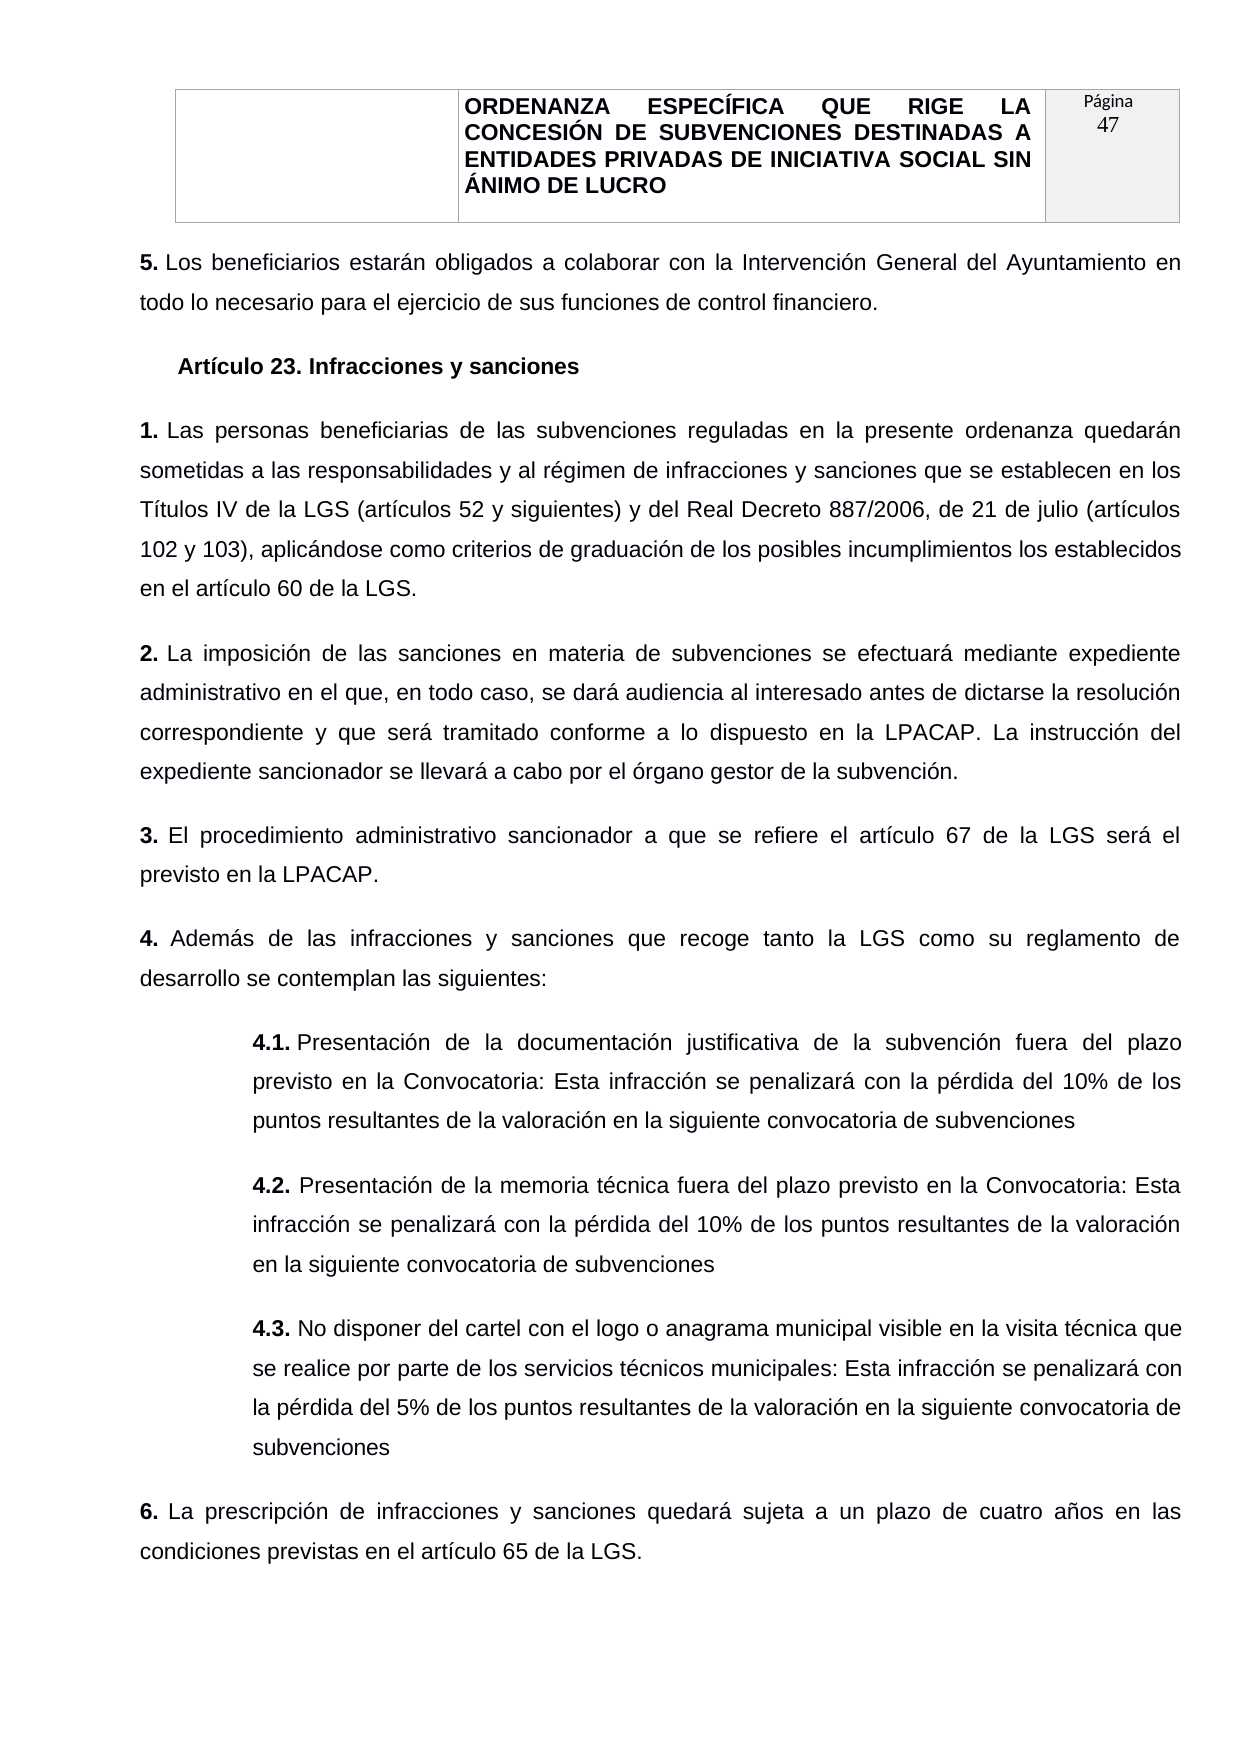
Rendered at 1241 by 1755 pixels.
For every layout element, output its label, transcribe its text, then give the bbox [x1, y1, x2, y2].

list Además de las infracciones y sanciones que recoge tanto la LGS como su reglamento de desarrollo se contemplan las siguientes: [139, 925, 1182, 991]
subtitle Artículo 23. Infracciones y sanciones [177, 353, 1207, 379]
list Presentación de la documentación justificativa de la subvención fuera del plazo previsto en la Convocatoria: Esta infracción se penalizará con la pérdida del 10% de los puntos resultantes de la valoración en la siguiente convocatoria de subvenciones [252, 1028, 1182, 1134]
list Los beneficiarios estarán obligados a colaborar con la Intervención General del Ayuntamiento en todo lo necesario para el ejercicio de sus funciones de control financiero. [139, 249, 1182, 315]
list No disponer del cartel con el logo o anagrama municipal visible en la visita técnica que se realice por parte de los servicios técnicos municipales: Esta infracción se penalizará con la pérdida del 5% de los puntos resultantes de la valoración en la siguiente convocatoria de subvenciones [252, 1315, 1182, 1460]
list La imposición de las sanciones en materia de subvenciones se efectuará mediante expediente administrativo en el que, en todo caso, se dará audiencia al interesado antes de dictarse la resolución correspondiente y que será tramitado conforme a lo dispuesto en la LPACAP. La instrucción del expediente sancionador se llevará a cabo por el órgano gestor de la subvención. [139, 639, 1182, 784]
list El procedimiento administrativo sancionador a que se refiere el artículo 67 de la LGS será el previsto en la LPACAP. [139, 822, 1182, 887]
list La prescripción de infracciones y sanciones quedará sujeta a un plazo de cuatro años en las condiciones previstas en el artículo 65 de la LGS. [139, 1498, 1182, 1564]
list Presentación de la memoria técnica fuera del plazo previsto en la Convocatoria: Esta infracción se penalizará con la pérdida del 10% de los puntos resultantes de la valoración en la siguiente convocatoria de subvenciones [252, 1172, 1182, 1277]
list Las personas beneficiarias de las subvenciones reguladas en la presente ordenanza quedarán sometidas a las responsabilidades y al régimen de infracciones y sanciones que se establecen en los Títulos IV de la LGS (artículos 52 y siguientes) y del Real Decreto 887/2006, de 21 de julio (artículos 102 y 103), aplicándose como criterios de graduación de los posibles incumplimientos los establecidos en el artículo 60 de la LGS. [139, 417, 1182, 602]
